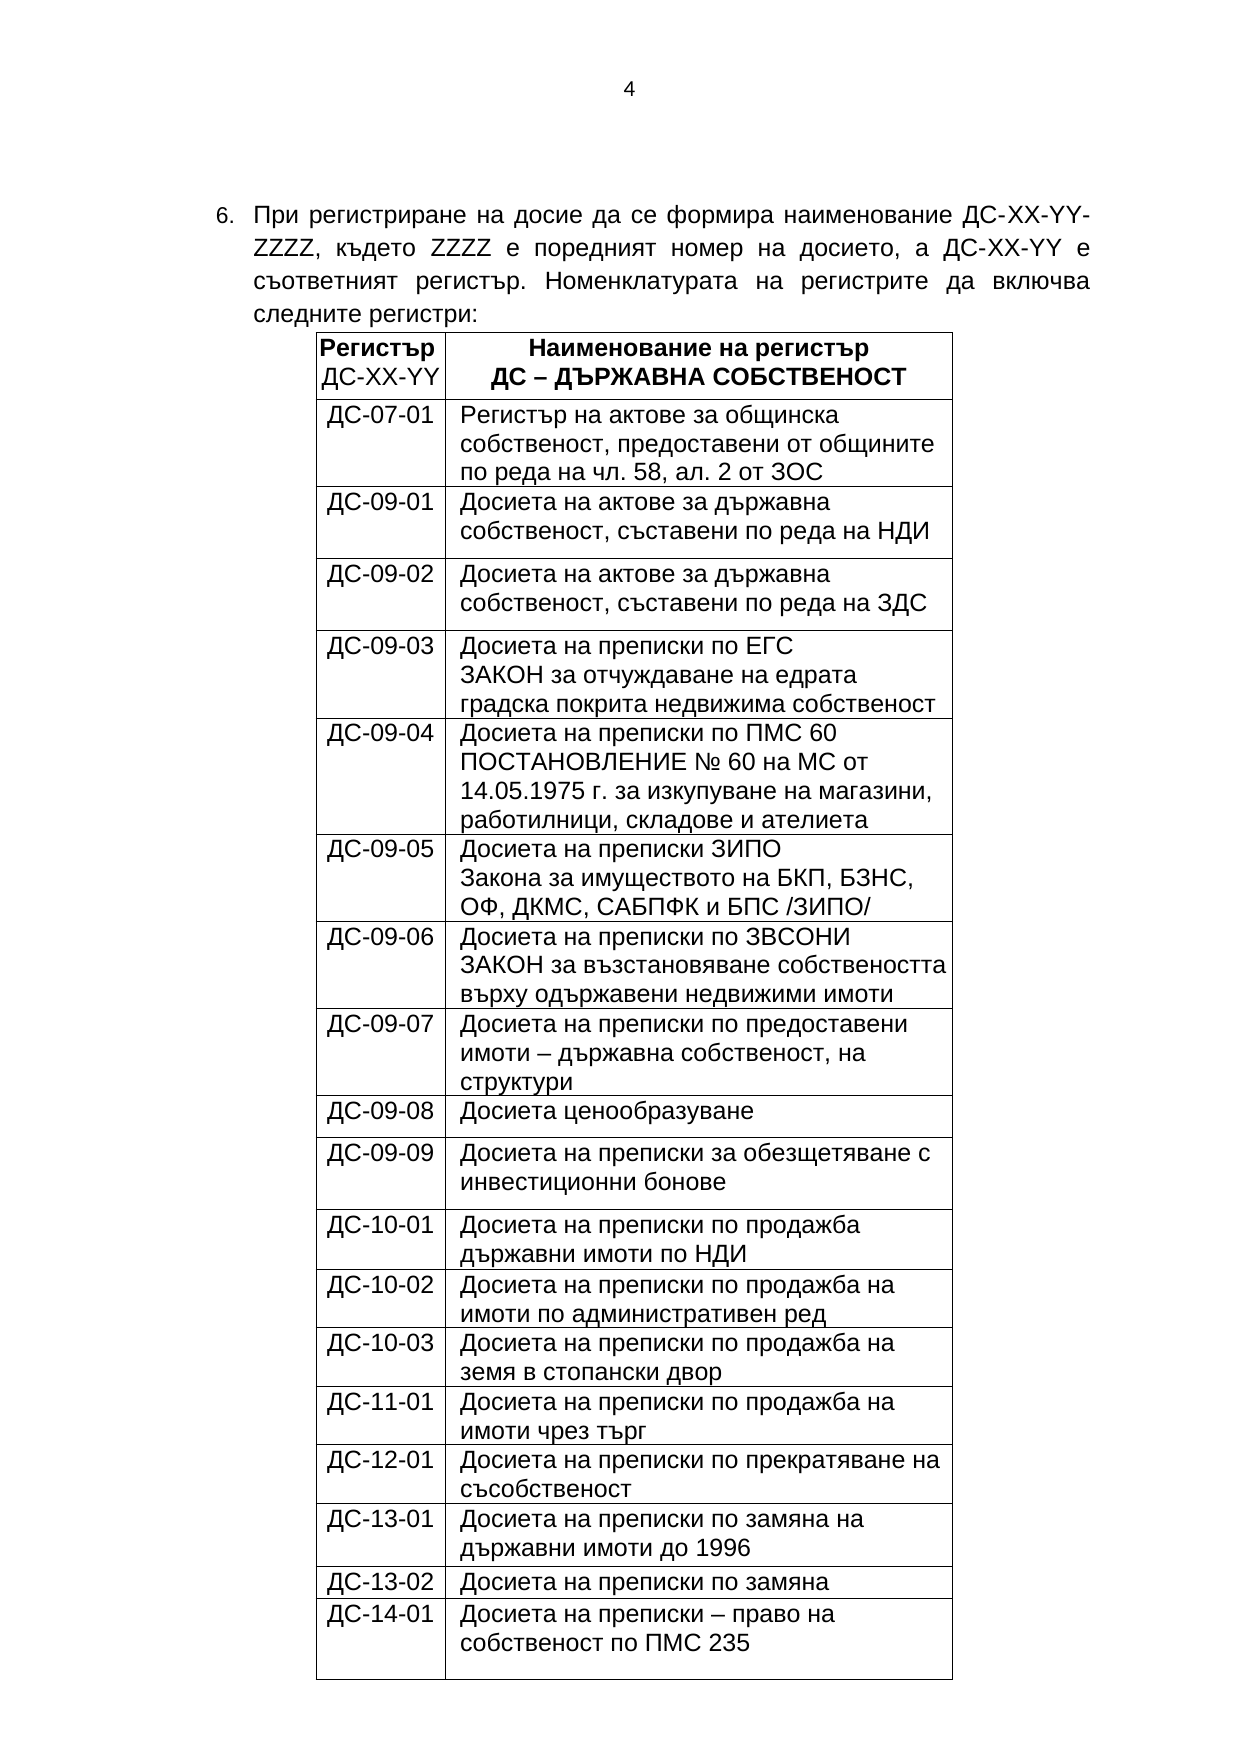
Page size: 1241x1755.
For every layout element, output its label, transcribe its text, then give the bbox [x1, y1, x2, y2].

table_cell Досиета ценообразуване [446, 1096, 952, 1137]
table_cell ДС-10-02 [317, 1298, 445, 1327]
table_cell ДС-12-01 [317, 1474, 445, 1503]
table_cell ДС-10-03 [317, 1357, 445, 1386]
list При регистриране на досие да се формира наименование ДС-XX-YY-ZZZZ, където ZZZZ е поредният номер на досието, а ДС-XX-YY е съответният регистър. Номенклатурата на регистрите да включва следните регистри: [216, 200, 1090, 328]
table_cell ДС-09-04 [317, 747, 445, 833]
table_cell Досиета на преписки по замяна на държавни имоти до 1996 [446, 1504, 952, 1566]
table_cell ДС-14-01 [317, 1628, 445, 1679]
table_cell ДС-09-05 [317, 863, 445, 921]
table_cell Досиета на актове за държавна собственост, съставени по реда на НДИ [446, 487, 952, 558]
table_header Регистър ДС-XX-YY [317, 333, 445, 399]
table_cell ДС-09-02 [317, 588, 445, 630]
table_header Наименование на регистър ДС – ДЪРЖАВНА СОБСТВЕНОСТ [446, 333, 952, 399]
table_cell ДС-13-01 [317, 1533, 445, 1566]
table_cell ДС-09-08 [317, 1125, 445, 1137]
table_cell ДС-11-01 [317, 1416, 445, 1444]
table_cell Досиета на актове за държавна собственост, съставени по реда на ЗДС [446, 559, 952, 630]
table_cell ДС-09-09 [317, 1167, 445, 1209]
table_cell Досиета на преписки по замяна [446, 1567, 952, 1598]
table_cell Досиета на преписки за обезщетяване с инвестиционни бонове [446, 1138, 952, 1209]
table_cell ДС-09-03 [317, 660, 445, 717]
table_cell Досиета на преписки – право на собственост по ПМС 235 ПОСТАНОВЛЕНИЕ № 235 на МС от 19.09.1996 г. за приемане на Правилник за прилагане на Закона за държавната собственост и на Правилник за прилагане на Закона за общинската собственост [446, 1599, 952, 1679]
table_cell ДС-09-06 [317, 951, 445, 1008]
table_cell ДС-07-01 [317, 429, 445, 486]
table_cell ДС-10-01 [317, 1239, 445, 1269]
table_cell Досиета на преписки по продажба държавни имоти по НДИ [446, 1210, 952, 1269]
table_cell ДС-09-07 [317, 1038, 445, 1095]
table_cell ДС-09-01 [317, 516, 445, 558]
